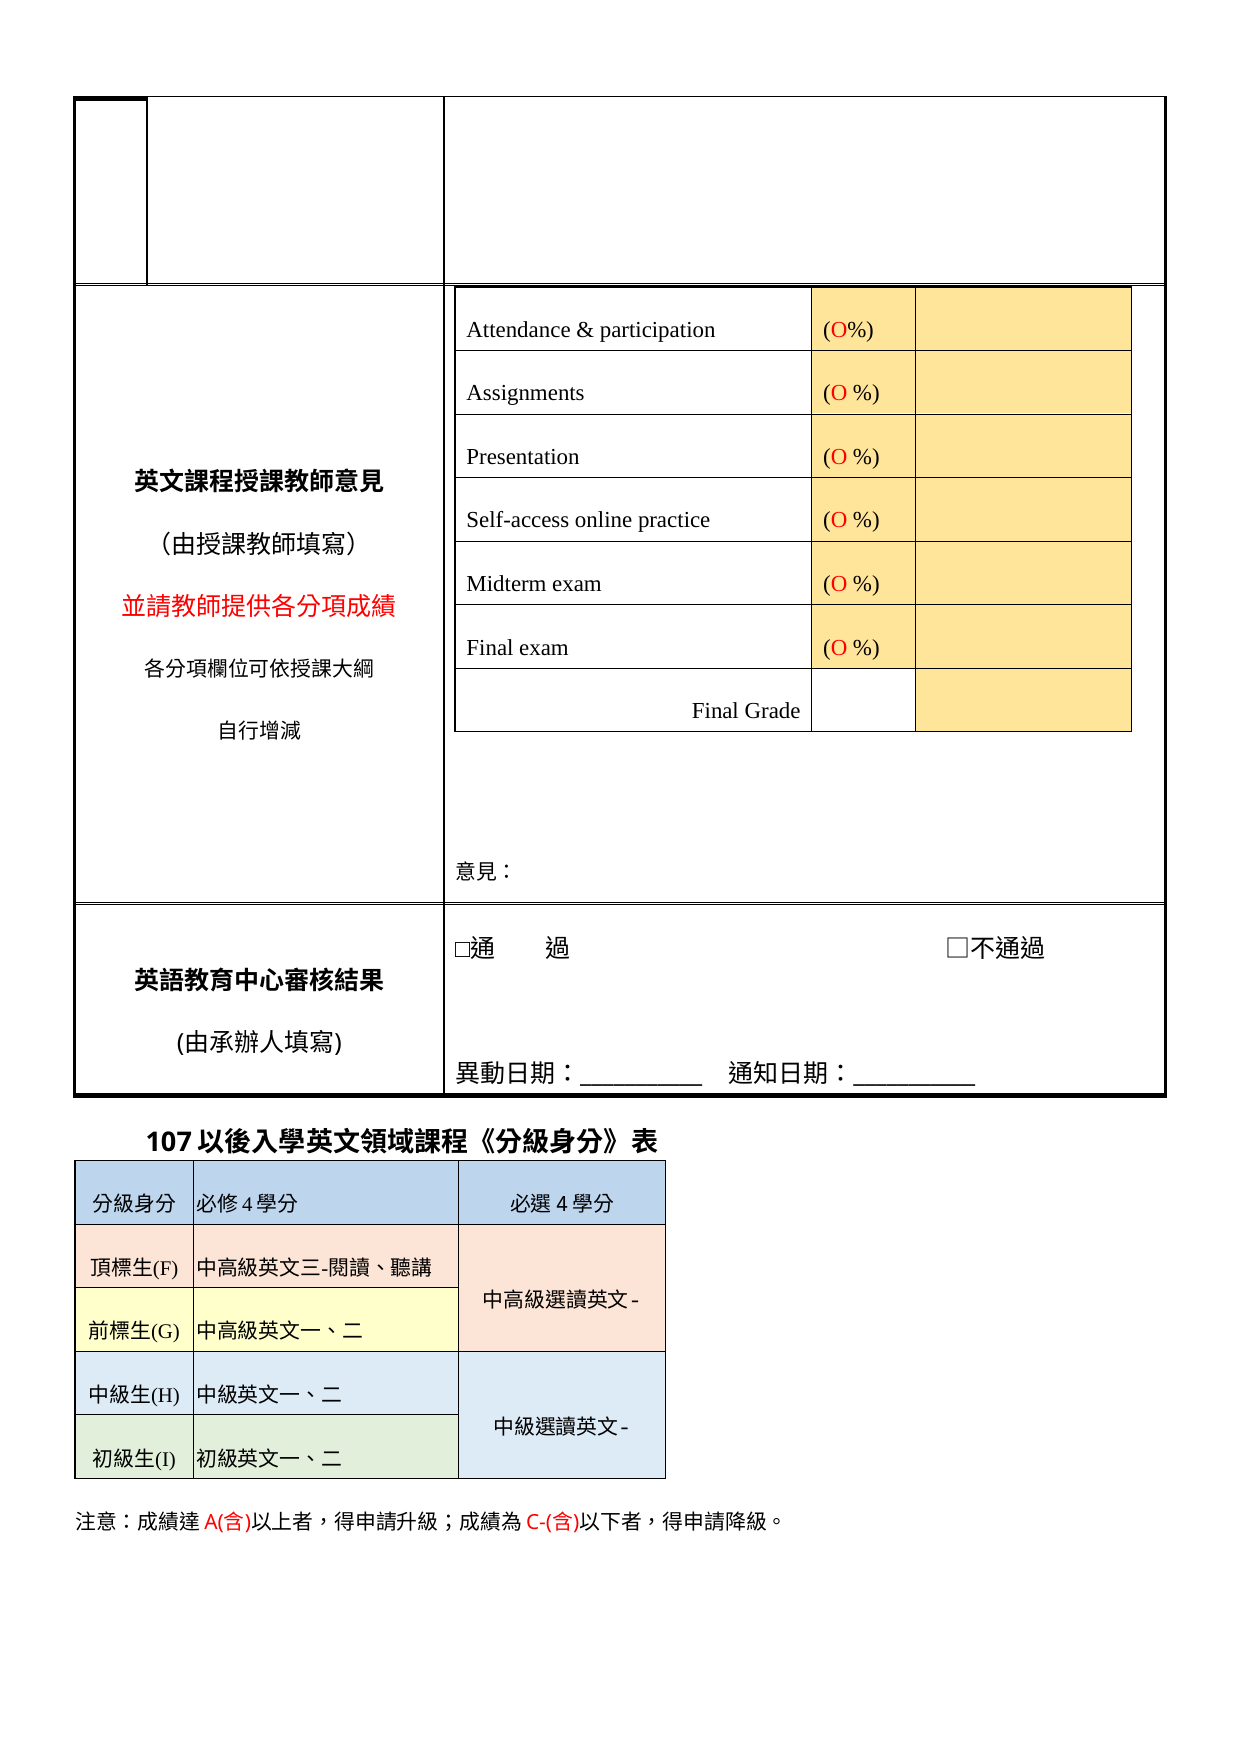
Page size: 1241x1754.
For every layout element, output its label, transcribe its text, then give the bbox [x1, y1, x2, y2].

table_cell 意見： [445, 286, 1164, 902]
table_header (O%) [812, 288, 915, 350]
table_header Attendance & participation [456, 288, 811, 350]
table_cell 初級英文一、二 [194, 1415, 458, 1478]
table_cell (O %) [812, 351, 915, 413]
table_cell 中高級英文一、二 [194, 1288, 458, 1351]
table_cell 前標生(G) [76, 1288, 193, 1351]
table_cell Assignments [456, 351, 811, 413]
table_header 必選4學分 [459, 1161, 665, 1224]
table_cell (O %) [812, 478, 915, 541]
table_cell 中級英文一、二 [194, 1352, 458, 1414]
table_header 分級身分 [76, 1161, 193, 1224]
table_cell [916, 605, 1131, 668]
table_cell Presentation [456, 415, 811, 477]
table_cell [916, 669, 1131, 731]
table_cell 中高級選讀英文- [459, 1225, 665, 1351]
table_cell Midterm exam [456, 542, 811, 604]
table_cell Final exam [456, 605, 811, 668]
table_cell 中級生(H) [76, 1352, 193, 1414]
table_cell [916, 542, 1131, 604]
table_cell 頂標生(F) [76, 1225, 193, 1287]
table_cell [148, 97, 443, 283]
table_cell [916, 478, 1131, 541]
table_cell Final Grade [456, 669, 811, 731]
table_header 必修4學分 [194, 1161, 458, 1224]
table_cell [812, 669, 915, 731]
table_header [916, 288, 1131, 350]
table_cell □通 過 □不通過 異動日期：___________ 通知日期：___________ [445, 905, 1164, 1093]
table_cell 英語教育中心審核結果 (由承辦人填寫) [76, 905, 443, 1093]
table_cell 英文課程授課教師意見 （由授課教師填寫） 並請教師提供各分項成績 各分項欄位可依授課大綱 自行增減 [76, 286, 443, 902]
table_cell 中級選讀英文- [459, 1352, 665, 1478]
table_cell [445, 97, 1164, 283]
table_cell [916, 351, 1131, 413]
table_header [76, 101, 146, 283]
table_cell [916, 415, 1131, 477]
table_cell (O %) [812, 605, 915, 668]
table_cell (O %) [812, 542, 915, 604]
table_cell Self-access online practice [456, 478, 811, 541]
table_cell (O %) [812, 415, 915, 477]
text 107以後入學英文領域課程《分級身分》表 [75, 1098, 1240, 1160]
table_cell 中高級英文三-閱讀、聽講 [194, 1225, 458, 1287]
table_cell 初級生(I) [76, 1415, 193, 1478]
text 注意：成績達A(含)以上者，得申請升級；成績為C-(含)以下者，得申請降級。 [75, 1479, 1240, 1541]
